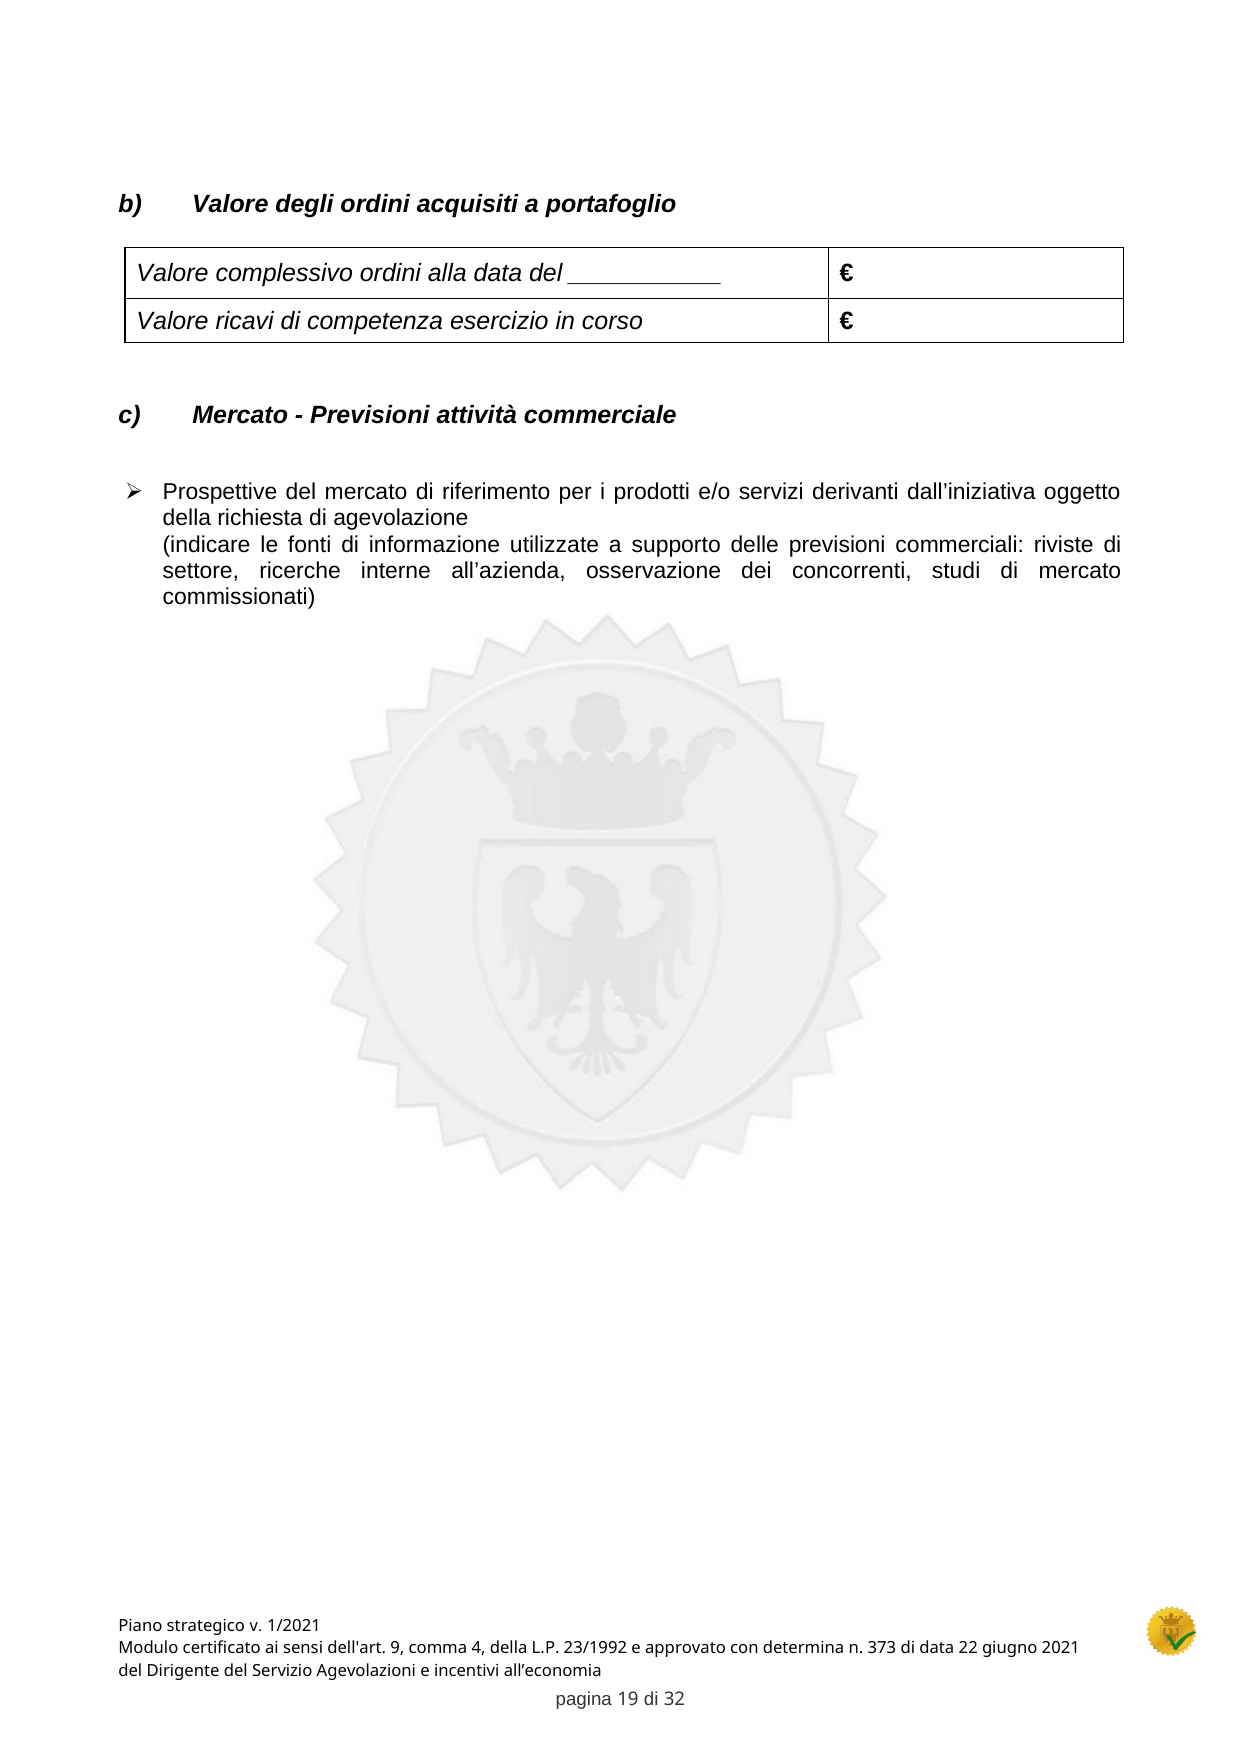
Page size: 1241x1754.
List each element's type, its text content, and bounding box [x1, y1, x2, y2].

text b) Valore degli ordini acquisiti a portafoglio [118, 189, 1122, 218]
table_cell € [829, 299, 1123, 342]
table_header Valore complessivo ordini alla data del ___________ [126, 248, 828, 297]
text (indicare le fonti di informazione utilizzate a supporto delle previsioni commerciali: riviste di settore, ricerche interne all’azienda, osservazione dei concorrenti, studi di mercato commissionati) [162, 531, 1122, 609]
table_cell Valore ricavi di competenza esercizio in corso [126, 299, 828, 342]
table_header € [829, 248, 1123, 297]
picture [118, 429, 1122, 1713]
picture [1146, 1606, 1198, 1656]
text c) Mercato - Previsioni attività commerciale [118, 400, 1122, 429]
picture [118, 74, 1122, 189]
list Prospettive del mercato di riferimento per i prodotti e/o servizi derivanti dall’iniziativa oggetto della richiesta di agevolazione [125, 478, 1122, 531]
picture [118, 218, 1122, 400]
